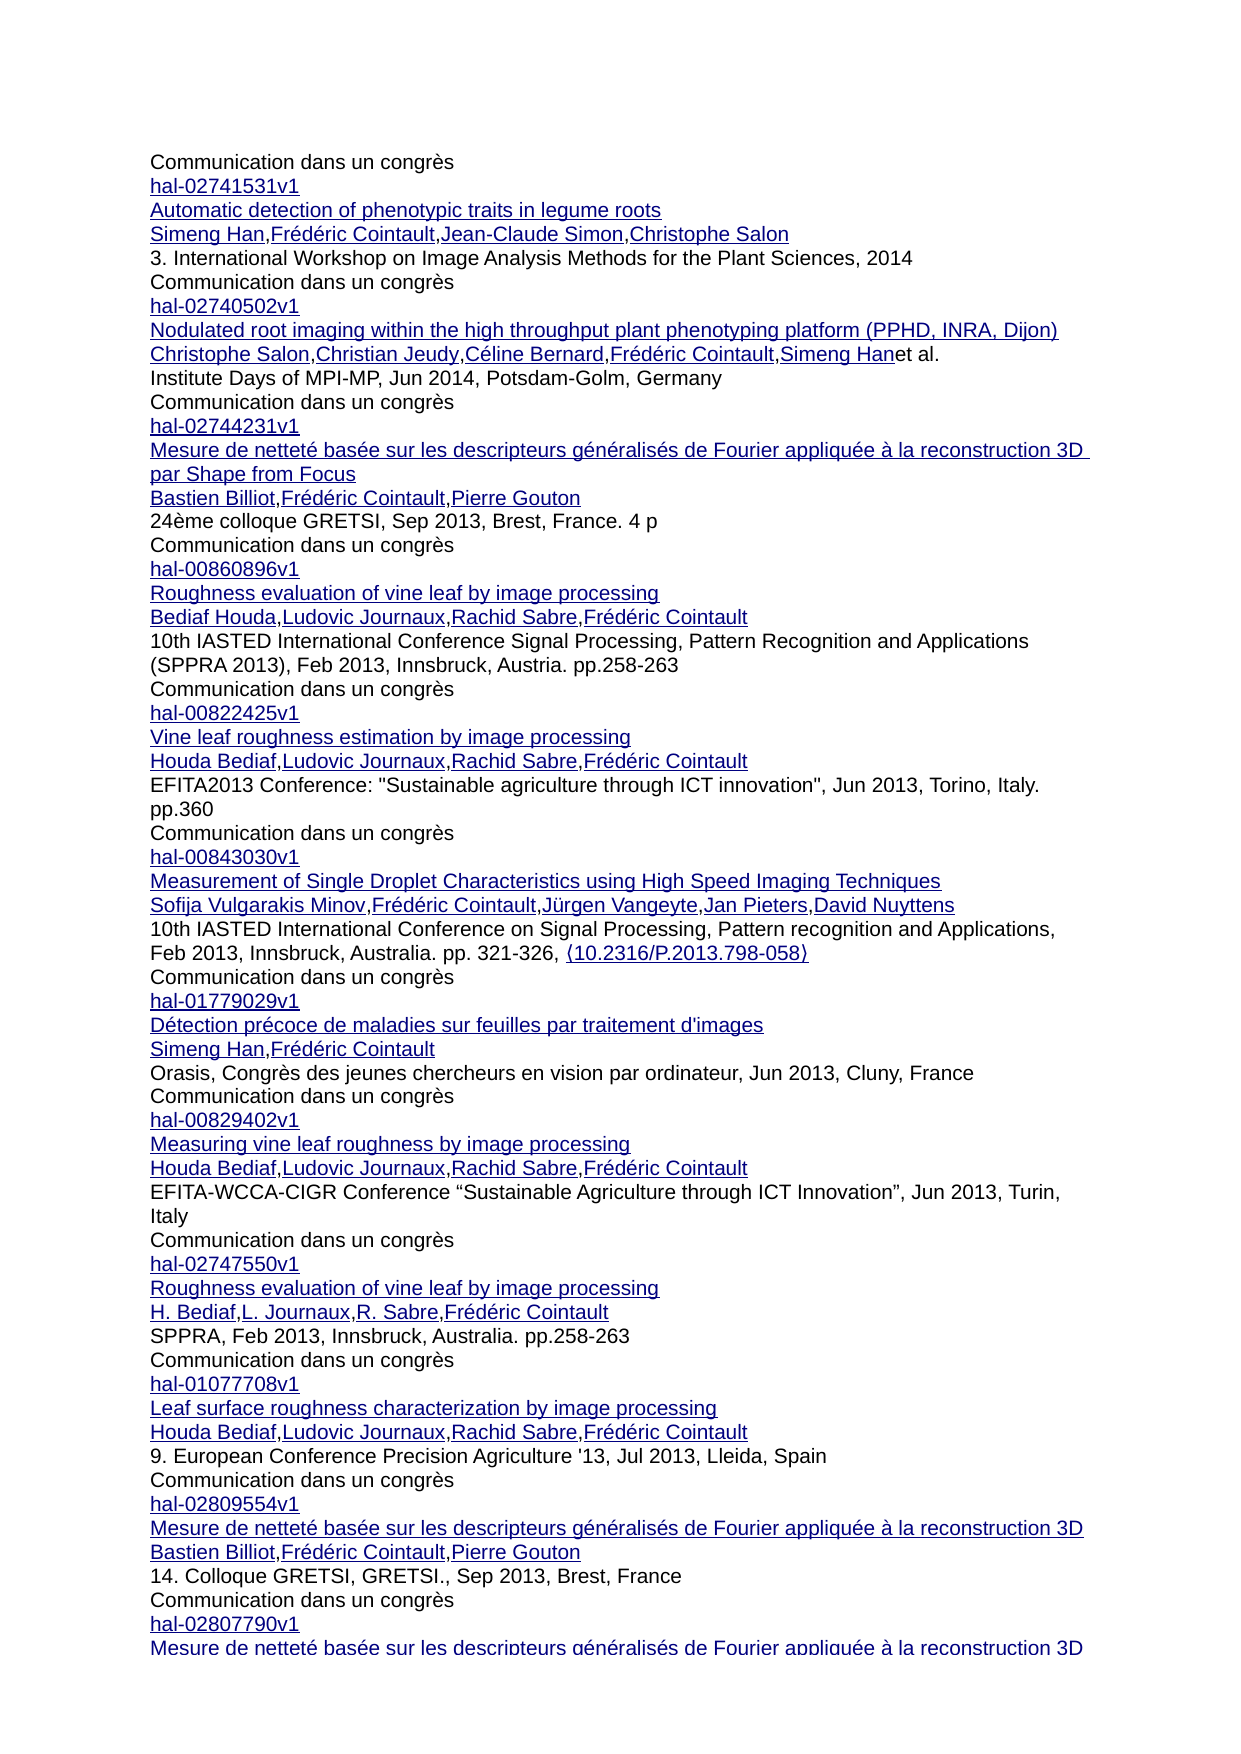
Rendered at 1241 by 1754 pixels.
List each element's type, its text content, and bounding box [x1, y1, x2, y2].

table_cell Automatic detection of phenotypic traits in legume roots Simeng Han,Frédéric Cointault,Jean-Claude Simon,Christophe Salon 3. International Workshop on Image Analysis Methods for the Plant Sciences, 2014 Communication dans un congrès hal-02740502v1 [150, 198, 1090, 318]
table_cell Leaf surface roughness characterization by image processing Houda Bediaf,Ludovic Journaux,Rachid Sabre,Frédéric Cointault 9. European Conference Precision Agriculture '13, Jul 2013, Lleida, Spain Communication dans un congrès hal-02809554v1 [150, 1396, 1090, 1516]
table_cell Measuring vine leaf roughness by image processing Houda Bediaf,Ludovic Journaux,Rachid Sabre,Frédéric Cointault EFITA-WCCA-CIGR Conference “Sustainable Agriculture through ICT Innovation”, Jun 2013, Turin, Italy Communication dans un congrès hal-02747550v1 [150, 1132, 1090, 1276]
table_cell Communication dans un congrès hal-02741531v1 [150, 150, 1090, 198]
table_cell Mesure de netteté basée sur les descripteurs généralisés de Fourier appliquée à la reconstruction 3D [150, 1635, 1090, 1655]
table_cell Mesure de netteté basée sur les descripteurs généralisés de Fourier appliquée à la reconstruction 3D Bastien Billiot,Frédéric Cointault,Pierre Gouton 14. Colloque GRETSI, GRETSI., Sep 2013, Brest, France Communication dans un congrès hal-02807790v1 [150, 1516, 1090, 1635]
table_cell Mesure de netteté basée sur les descripteurs généralisés de Fourier appliquée à la reconstruction 3D [150, 438, 1090, 458]
table_cell Roughness evaluation of vine leaf by image processing H. Bediaf,L. Journaux,R. Sabre,Frédéric Cointault SPPRA, Feb 2013, Innsbruck, Australia. pp.258-263 Communication dans un congrès hal-01077708v1 [150, 1276, 1090, 1396]
table_cell Roughness evaluation of vine leaf by image processing Bediaf Houda,Ludovic Journaux,Rachid Sabre,Frédéric Cointault 10th IASTED International Conference Signal Processing, Pattern Recognition and Applications (SPPRA 2013), Feb 2013, Innsbruck, Austria. pp.258-263 Communication dans un congrès hal-00822425v1 [150, 581, 1090, 725]
table_cell Nodulated root imaging within the high throughput plant phenotyping platform (PPHD, INRA, Dijon) Christophe Salon,Christian Jeudy,Céline Bernard,Frédéric Cointault,Simeng Hanet al. Institute Days of MPI-MP, Jun 2014, Potsdam-Golm, Germany Communication dans un congrès hal-02744231v1 [150, 318, 1090, 437]
table_cell par Shape from Focus Bastien Billiot,Frédéric Cointault,Pierre Gouton 24ème colloque GRETSI, Sep 2013, Brest, France. 4 p Communication dans un congrès hal-00860896v1 [150, 459, 1090, 581]
table_cell Vine leaf roughness estimation by image processing Houda Bediaf,Ludovic Journaux,Rachid Sabre,Frédéric Cointault EFITA2013 Conference: "Sustainable agriculture through ICT innovation", Jun 2013, Torino, Italy. pp.360 Communication dans un congrès hal-00843030v1 [150, 725, 1090, 869]
table_cell Measurement of Single Droplet Characteristics using High Speed Imaging Techniques Sofija Vulgarakis Minov,Frédéric Cointault,Jürgen Vangeyte,Jan Pieters,David Nuyttens 10th IASTED International Conference on Signal Processing, Pattern recognition and Applications, Feb 2013, Innsbruck, Australia. pp. 321-326, ⟨10.2316/P.2013.798-058⟩ Communication dans un congrès hal-01779029v1 [150, 869, 1090, 1012]
table_cell Détection précoce de maladies sur feuilles par traitement d'images Simeng Han,Frédéric Cointault Orasis, Congrès des jeunes chercheurs en vision par ordinateur, Jun 2013, Cluny, France Communication dans un congrès hal-00829402v1 [150, 1013, 1090, 1132]
